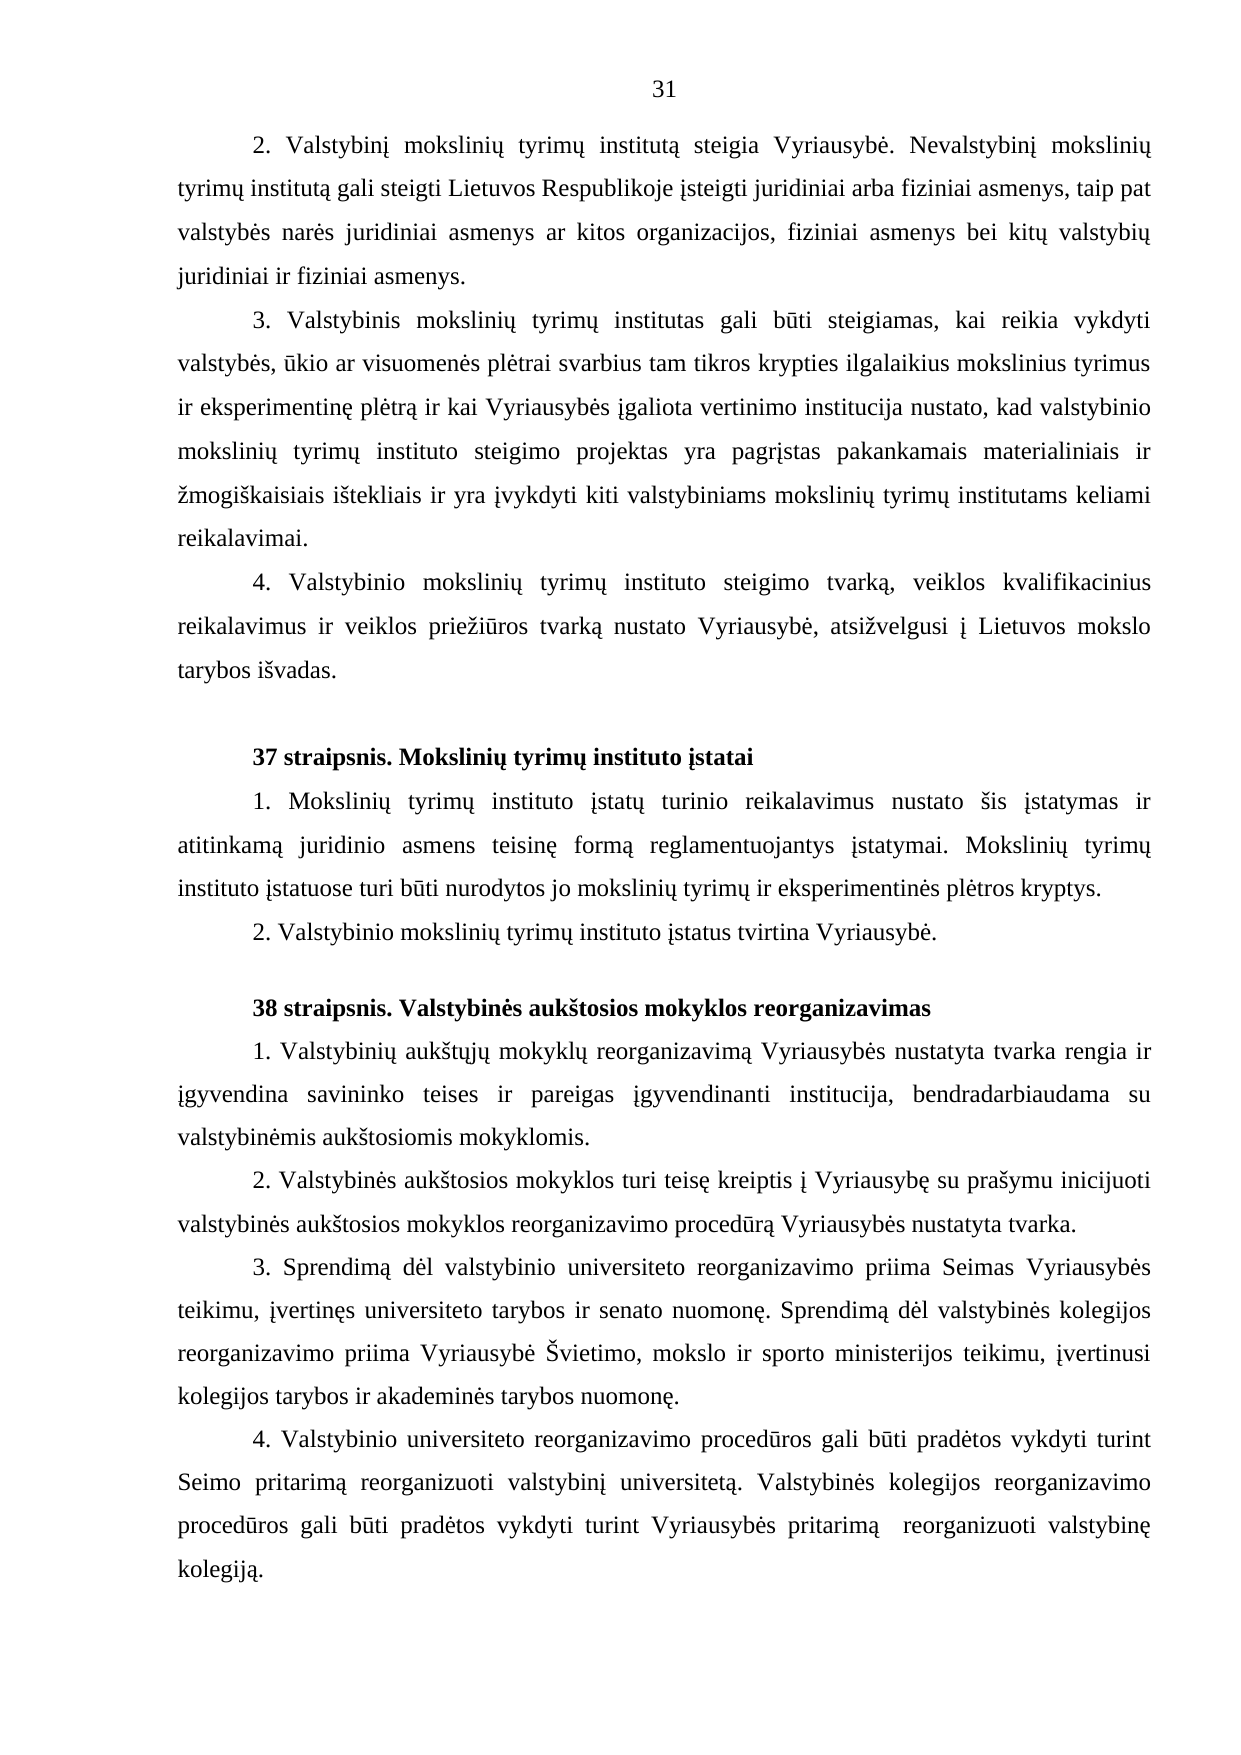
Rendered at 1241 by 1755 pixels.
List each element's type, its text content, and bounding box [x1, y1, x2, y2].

text 2. Valstybinės aukštosios mokyklos turi teisę kreiptis į Vyriausybę su prašymu inicijuoti valstybinės aukštosios mokyklos reorganizavimo procedūrą Vyriausybės nustatyta tvarka. [177, 1166, 1152, 1237]
text 4. Valstybinio mokslinių tyrimų instituto steigimo tvarką, veiklos kvalifikacinius reikalavimus ir veiklos priežiūros tvarką nustato Vyriausybė, atsižvelgusi į Lietuvos mokslo tarybos išvadas. [177, 556, 1152, 687]
text 2. Valstybinio mokslinių tyrimų instituto įstatus tvirtina Vyriausybė. [177, 906, 1152, 949]
text 2. Valstybinį mokslinių tyrimų institutą steigia Vyriausybė. Nevalstybinį mokslinių tyrimų institutą gali steigti Lietuvos Respublikoje įsteigti juridiniai arba fiziniai asmenys, taip pat valstybės narės juridiniai asmenys ar kitos organizacijos, fiziniai asmenys bei kitų valstybių juridiniai ir fiziniai asmenys. [177, 118, 1152, 293]
text 38 straipsnis. Valstybinės aukštosios mokyklos reorganizavimas [177, 993, 1152, 1022]
text 1. Mokslinių tyrimų instituto įstatų turinio reikalavimus nustato šis įstatymas ir atitinkamą juridinio asmens teisinę formą reglamentuojantys įstatymai. Mokslinių tyrimų instituto įstatuose turi būti nurodytos jo mokslinių tyrimų ir eksperimentinės plėtros kryptys. [177, 774, 1152, 906]
text 1. Valstybinių aukštųjų mokyklų reorganizavimą Vyriausybės nustatyta tvarka rengia ir įgyvendina savininko teises ir pareigas įgyvendinanti institucija, bendradarbiaudama su valstybinėmis aukštosiomis mokyklomis. [177, 1036, 1152, 1151]
text 3. Valstybinis mokslinių tyrimų institutas gali būti steigiamas, kai reikia vykdyti valstybės, ūkio ar visuomenės plėtrai svarbius tam tikros krypties ilgalaikius mokslinius tyrimus ir eksperimentinę plėtrą ir kai Vyriausybės įgaliota vertinimo institucija nustato, kad valstybinio mokslinių tyrimų instituto steigimo projektas yra pagrįstas pakankamais materialiniais ir žmogiškaisiais ištekliais ir yra įvykdyti kiti valstybiniams mokslinių tyrimų institutams keliami reikalavimai. [177, 293, 1152, 556]
text 37 straipsnis. Mokslinių tyrimų instituto įstatai [177, 731, 1152, 774]
text 4. Valstybinio universiteto reorganizavimo procedūros gali būti pradėtos vykdyti turint Seimo pritarimą reorganizuoti valstybinį universitetą. Valstybinės kolegijos reorganizavimo procedūros gali būti pradėtos vykdyti turint Vyriausybės pritarimą reorganizuoti valstybinę kolegiją. [177, 1424, 1152, 1582]
text 3. Sprendimą dėl valstybinio universiteto reorganizavimo priima Seimas Vyriausybės teikimu, įvertinęs universiteto tarybos ir senato nuomonę. Sprendimą dėl valstybinės kolegijos reorganizavimo priima Vyriausybė Švietimo, mokslo ir sporto ministerijos teikimu, įvertinusi kolegijos tarybos ir akademinės tarybos nuomonę. [177, 1252, 1152, 1410]
